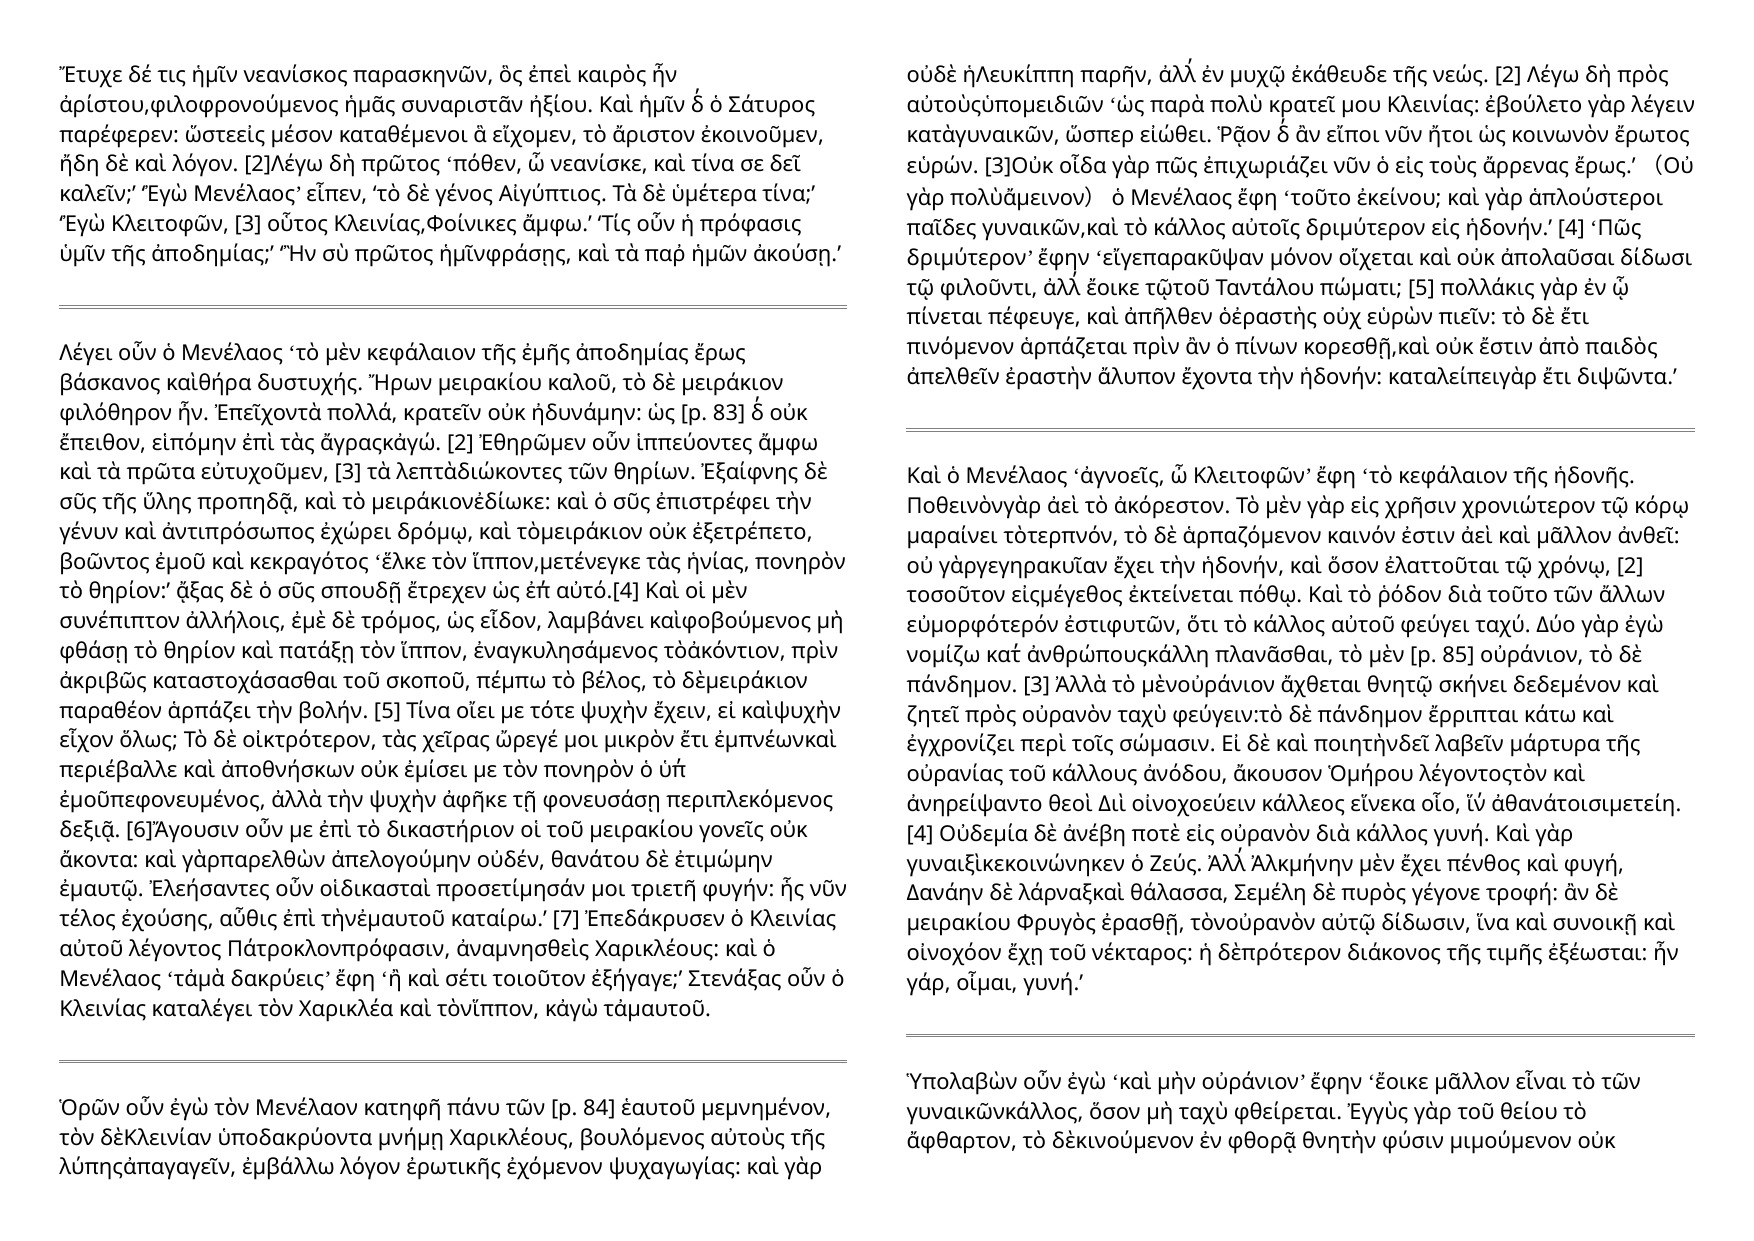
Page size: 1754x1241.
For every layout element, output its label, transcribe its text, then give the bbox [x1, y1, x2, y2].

text Λέγει οὖν ὁ Μενέλαος ‘τὸ μὲν κεφάλαιον τῆς ἐμῆς ἀποδημίας ἔρως βάσκανος καὶθήρα δυστυχής. Ἤρων μειρακίου καλοῦ, τὸ δὲ μειράκιον φιλόθηρον ἦν. Ἐπεῖχοντὰ πολλά, κρατεῖν οὐκ ἠδυνάμην: ὡς [p. 83] δ̓ οὐκ ἔπειθον, εἱπόμην ἐπὶ τὰς ἄγραςκἀγώ. [2] Ἐθηρῶμεν οὖν ἱππεύοντες ἄμφω καὶ τὰ πρῶτα εὐτυχοῦμεν, [3] τὰ λεπτὰδιώκοντες τῶν θηρίων. Ἐξαίφνης δὲ σῦς τῆς ὕλης προπηδᾷ, καὶ τὸ μειράκιονἐδίωκε: καὶ ὁ σῦς ἐπιστρέφει τὴν γένυν καὶ ἀντιπρόσωπος ἐχώρει δρόμῳ, καὶ τὸμειράκιον οὐκ ἐξετρέπετο, βοῶντος ἐμοῦ καὶ κεκραγότος ‘ἕλκε τὸν ἵππον,μετένεγκε τὰς ἡνίας, πονηρὸν τὸ θηρίον:’ ᾄξας δὲ ὁ σῦς σπουδῇ ἔτρεχεν ὡς ἐπ̓ αὐτό.[4] Καὶ οἱ μὲν συνέπιπτον ἀλλήλοις, ἐμὲ δὲ τρόμος, ὡς εἶδον, λαμβάνει καὶφοβούμενος μὴ φθάσῃ τὸ θηρίον καὶ πατάξῃ τὸν ἵππον, ἐναγκυλησάμενος τὸἀκόντιον, πρὶν ἀκριβῶς καταστοχάσασθαι τοῦ σκοποῦ, πέμπω τὸ βέλος, τὸ δὲμειράκιον παραθέον ἁρπάζει τὴν βολήν. [5] Τίνα οἴει με τότε ψυχὴν ἔχειν, εἰ καὶψυχὴν εἶχον ὅλως; Τὸ δὲ οἰκτρότερον, τὰς χεῖρας ὤρεγέ μοι μικρὸν ἔτι ἐμπνέωνκαὶ περιέβαλλε καὶ ἀποθνήσκων οὐκ ἐμίσει με τὸν πονηρὸν ὁ ὑπ̓ ἐμοῦπεφονευμένος, ἀλλὰ τὴν ψυχὴν ἀφῆκε τῇ φονευσάσῃ περιπλεκόμενος δεξιᾷ. [6]Ἄγουσιν οὖν με ἐπὶ τὸ δικαστήριον οἱ τοῦ μειρακίου γονεῖς οὐκ ἄκοντα: καὶ γὰρπαρελθὼν ἀπελογούμην οὐδέν, θανάτου δὲ ἐτιμώμην ἐμαυτῷ. Ἐλεήσαντες οὖν οἱδικασταὶ προσετίμησάν μοι τριετῆ φυγήν: ἧς νῦν τέλος ἐχούσης, αὖθις ἐπὶ τὴνἐμαυτοῦ καταίρω.’ [7] Ἐπεδάκρυσεν ὁ Κλεινίας αὐτοῦ λέγοντος Πάτροκλονπρόφασιν, ἀναμνησθεὶς Χαρικλέους: καὶ ὁ Μενέλαος ‘τἀμὰ δακρύεις’ ἔφη ‘ἢ καὶ σέτι τοιοῦτον ἐξήγαγε;’ Στενάξας οὖν ὁ Κλεινίας καταλέγει τὸν Χαρικλέα καὶ τὸνἵππον, κἀγὼ τἀμαυτοῦ. [59, 337, 847, 1022]
text οὐδὲ ἡΛευκίππη παρῆν, ἀλλ̓ ἐν μυχῷ ἐκάθευδε τῆς νεώς. [2] Λέγω δὴ πρὸς αὐτοὺςὑπομειδιῶν ‘ὡς παρὰ πολὺ κρατεῖ μου Κλεινίας: ἐβούλετο γὰρ λέγειν κατὰγυναικῶν, ὥσπερ εἰώθει. Ῥᾷον δ̓ ἂν εἴποι νῦν ἤτοι ὡς κοινωνὸν ἔρωτος εὑρών. [3]Οὐκ οἶδα γὰρ πῶς ἐπιχωριάζει νῦν ὁ εἰς τοὺς ἄρρενας ἔρως.’ （Οὐ γὰρ πολὺἄμεινον） ὁ Μενέλαος ἔφη ‘τοῦτο ἐκείνου; καὶ γὰρ ἁπλούστεροι παῖδες γυναικῶν,καὶ τὸ κάλλος αὐτοῖς δριμύτερον εἰς ἡδονήν.’ [4] ‘Πῶς δριμύτερον’ ἔφην ‘εἴγεπαρακῦψαν μόνον οἴχεται καὶ οὐκ ἀπολαῦσαι δίδωσι τῷ φιλοῦντι, ἀλλ̓ ἔοικε τῷτοῦ Ταντάλου πώματι; [5] πολλάκις γὰρ ἐν ᾧ πίνεται πέφευγε, καὶ ἀπῆλθεν ὁἐραστὴς οὐχ εὑρὼν πιεῖν: τὸ δὲ ἔτι πινόμενον ἁρπάζεται πρὶν ἂν ὁ πίνων κορεσθῇ,καὶ οὐκ ἔστιν ἀπὸ παιδὸς ἀπελθεῖν ἐραστὴν ἄλυπον ἔχοντα τὴν ἡδονήν: καταλείπειγὰρ ἔτι διψῶντα.’ [906, 59, 1695, 391]
text Καὶ ὁ Μενέλαος ‘ἀγνοεῖς, ὦ Κλειτοφῶν’ ἔφη ‘τὸ κεφάλαιον τῆς ἡδονῆς. Ποθεινὸνγὰρ ἀεὶ τὸ ἀκόρεστον. Τὸ μὲν γὰρ εἰς χρῆσιν χρονιώτερον τῷ κόρῳ μαραίνει τὸτερπνόν, τὸ δὲ ἁρπαζόμενον καινόν ἐστιν ἀεὶ καὶ μᾶλλον ἀνθεῖ: οὐ γὰργεγηρακυῖαν ἔχει τὴν ἡδονήν, καὶ ὅσον ἐλαττοῦται τῷ χρόνῳ, [2] τοσοῦτον εἰςμέγεθος ἐκτείνεται πόθῳ. Καὶ τὸ ῥόδον διὰ τοῦτο τῶν ἄλλων εὐμορφότερόν ἐστιφυτῶν, ὅτι τὸ κάλλος αὐτοῦ φεύγει ταχύ. Δύο γὰρ ἐγὼ νομίζω κατ̓ ἀνθρώπουςκάλλη πλανᾶσθαι, τὸ μὲν [p. 85] οὐράνιον, τὸ δὲ πάνδημον. [3] Ἀλλὰ τὸ μὲνοὐράνιον ἄχθεται θνητῷ σκήνει δεδεμένον καὶ ζητεῖ πρὸς οὐρανὸν ταχὺ φεύγειν:τὸ δὲ πάνδημον ἔρριπται κάτω καὶ ἐγχρονίζει περὶ τοῖς σώμασιν. Εἰ δὲ καὶ ποιητὴνδεῖ λαβεῖν μάρτυρα τῆς οὐρανίας τοῦ κάλλους ἀνόδου, ἄκουσον Ὁμήρου λέγοντοςτὸν καὶ ἀνηρείψαντο θεοὶ Διὶ οἰνοχοεύειν κάλλεος εἵνεκα οἷο, ἵν̓ ἀθανάτοισιμετείη. [4] Οὐδεμία δὲ ἀνέβη ποτὲ εἰς οὐρανὸν διὰ κάλλος γυνή. Καὶ γὰρ γυναιξὶκεκοινώνηκεν ὁ Ζεύς. Ἀλλ̓ Ἀλκμήνην μὲν ἔχει πένθος καὶ φυγή, Δανάην δὲ λάρναξκαὶ θάλασσα, Σεμέλη δὲ πυρὸς γέγονε τροφή: ἂν δὲ μειρακίου Φρυγὸς ἐρασθῇ, τὸνοὐρανὸν αὐτῷ δίδωσιν, ἵνα καὶ συνοικῇ καὶ οἰνοχόον ἔχῃ τοῦ νέκταρος: ἡ δὲπρότερον διάκονος τῆς τιμῆς ἐξέωσται: ἦν γάρ, οἶμαι, γυνή.’ [906, 460, 1695, 996]
text Ἔτυχε δέ τις ἡμῖν νεανίσκος παρασκηνῶν, ὃς ἐπεὶ καιρὸς ἦν ἀρίστου,φιλοφρονούμενος ἡμᾶς συναριστᾶν ἠξίου. Καὶ ἡμῖν δ̓ ὁ Σάτυρος παρέφερεν: ὥστεεἰς μέσον καταθέμενοι ἃ εἴχομεν, τὸ ἄριστον ἐκοινοῦμεν, ἤδη δὲ καὶ λόγον. [2]Λέγω δὴ πρῶτος ‘πόθεν, ὦ νεανίσκε, καὶ τίνα σε δεῖ καλεῖν;’ ‘Ἐγὼ Μενέλαος’ εἶπεν, ‘τὸ δὲ γένος Αἰγύπτιος. Τὰ δὲ ὑμέτερα τίνα;’ ‘Ἐγὼ Κλειτοφῶν, [3] οὗτος Κλεινίας,Φοίνικες ἄμφω.’ ‘Τίς οὖν ἡ πρόφασις ὑμῖν τῆς ἀποδημίας;’ ‘Ἢν σὺ πρῶτος ἡμῖνφράσῃς, καὶ τὰ παῤ ἡμῶν ἀκούσῃ.’ [59, 59, 847, 268]
text Ὑπολαβὼν οὖν ἐγὼ ‘καὶ μὴν οὐράνιον’ ἔφην ‘ἔοικε μᾶλλον εἶναι τὸ τῶν γυναικῶνκάλλος, ὅσον μὴ ταχὺ φθείρεται. Ἐγγὺς γὰρ τοῦ θείου τὸ ἄφθαρτον, τὸ δὲκινούμενον ἐν φθορᾷ θνητὴν φύσιν μιμούμενον οὐκ [906, 1066, 1695, 1155]
text Ὁρῶν οὖν ἐγὼ τὸν Μενέλαον κατηφῆ πάνυ τῶν [p. 84] ἑαυτοῦ μεμνημένον, τὸν δὲΚλεινίαν ὑποδακρύοντα μνήμῃ Χαρικλέους, βουλόμενος αὐτοὺς τῆς λύπηςἀπαγαγεῖν, ἐμβάλλω λόγον ἐρωτικῆς ἐχόμενον ψυχαγωγίας: καὶ γὰρ [59, 1092, 847, 1181]
